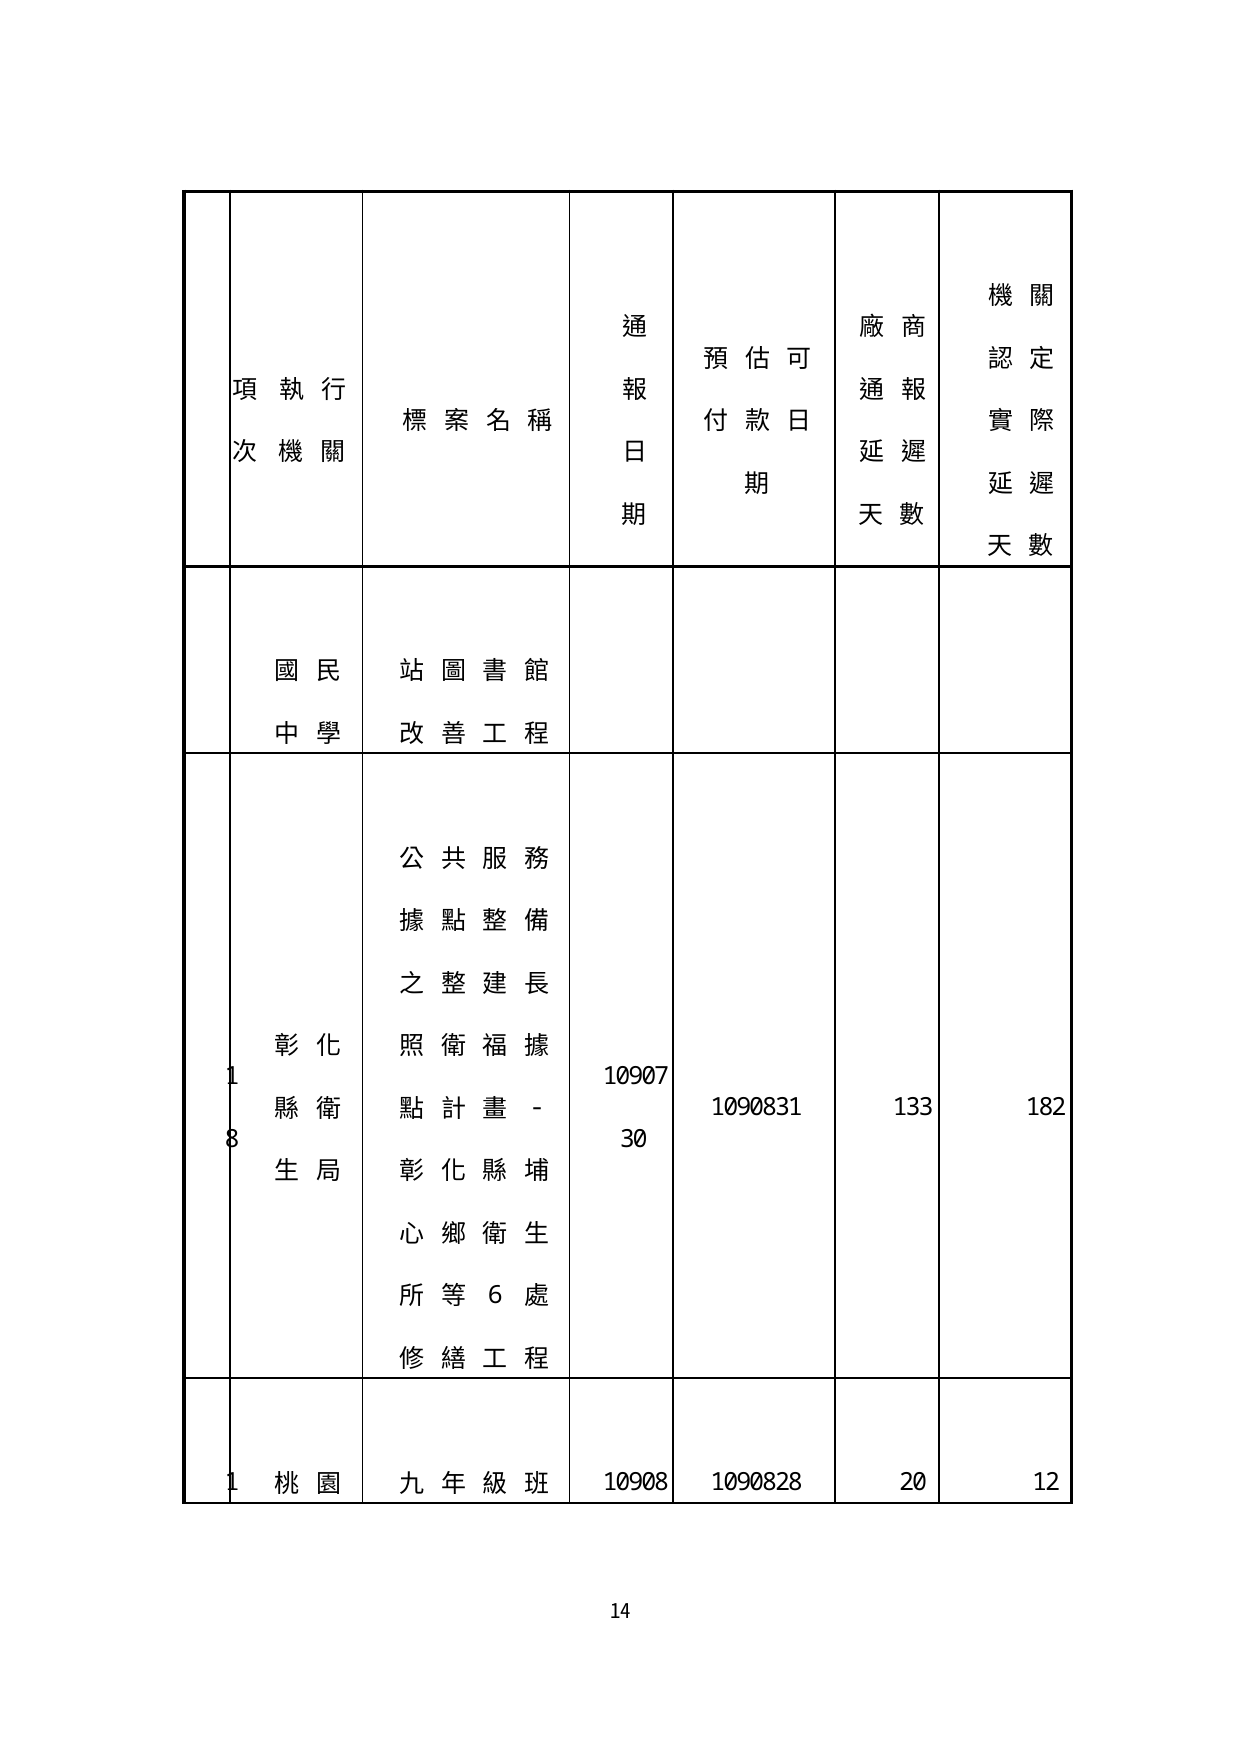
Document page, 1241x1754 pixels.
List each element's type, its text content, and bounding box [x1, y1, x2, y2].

table_cell 1090831 [674, 754, 834, 1377]
table_cell 18 [186, 754, 229, 1377]
table_header 預估可付款日期 [674, 193, 834, 564]
table_cell 桃園市立龜山國民中學 [231, 1379, 362, 1502]
table_cell 九年級班 [363, 1379, 569, 1502]
table_cell 12 [940, 1379, 1070, 1502]
table_cell [674, 568, 834, 752]
table_cell 公共服務據點整備之整建長照衛福據點計畫-彰化縣埔心鄉衛生所等6處修繕工程 [363, 754, 569, 1377]
table_header 執行機關 [231, 193, 362, 564]
table_cell 彰化縣衛生局 [231, 754, 362, 1377]
table_cell 1090828 [674, 1379, 834, 1502]
table_header 標案名稱 [363, 193, 569, 564]
table_header 項次 [186, 193, 229, 564]
table_cell 133 [836, 754, 938, 1377]
table_cell 20 [836, 1379, 938, 1502]
table_cell 站圖書館改善工程 [363, 568, 569, 752]
table_cell 182 [940, 754, 1070, 1377]
table_cell [940, 568, 1070, 752]
table_cell 17 [186, 568, 229, 752]
table_cell 19 [186, 1379, 229, 1502]
table_header 通報日期 [570, 193, 672, 564]
table_cell 10908 [570, 1379, 672, 1502]
table_cell [836, 568, 938, 752]
table_header 機關認定實際延遲天數 [940, 193, 1070, 564]
table_cell 彰化縣立北斗國民中學 [231, 568, 362, 752]
table_header 廠商通報延遲天數 [836, 193, 938, 564]
table_cell [570, 568, 672, 752]
table_cell 1090730 [570, 754, 672, 1377]
